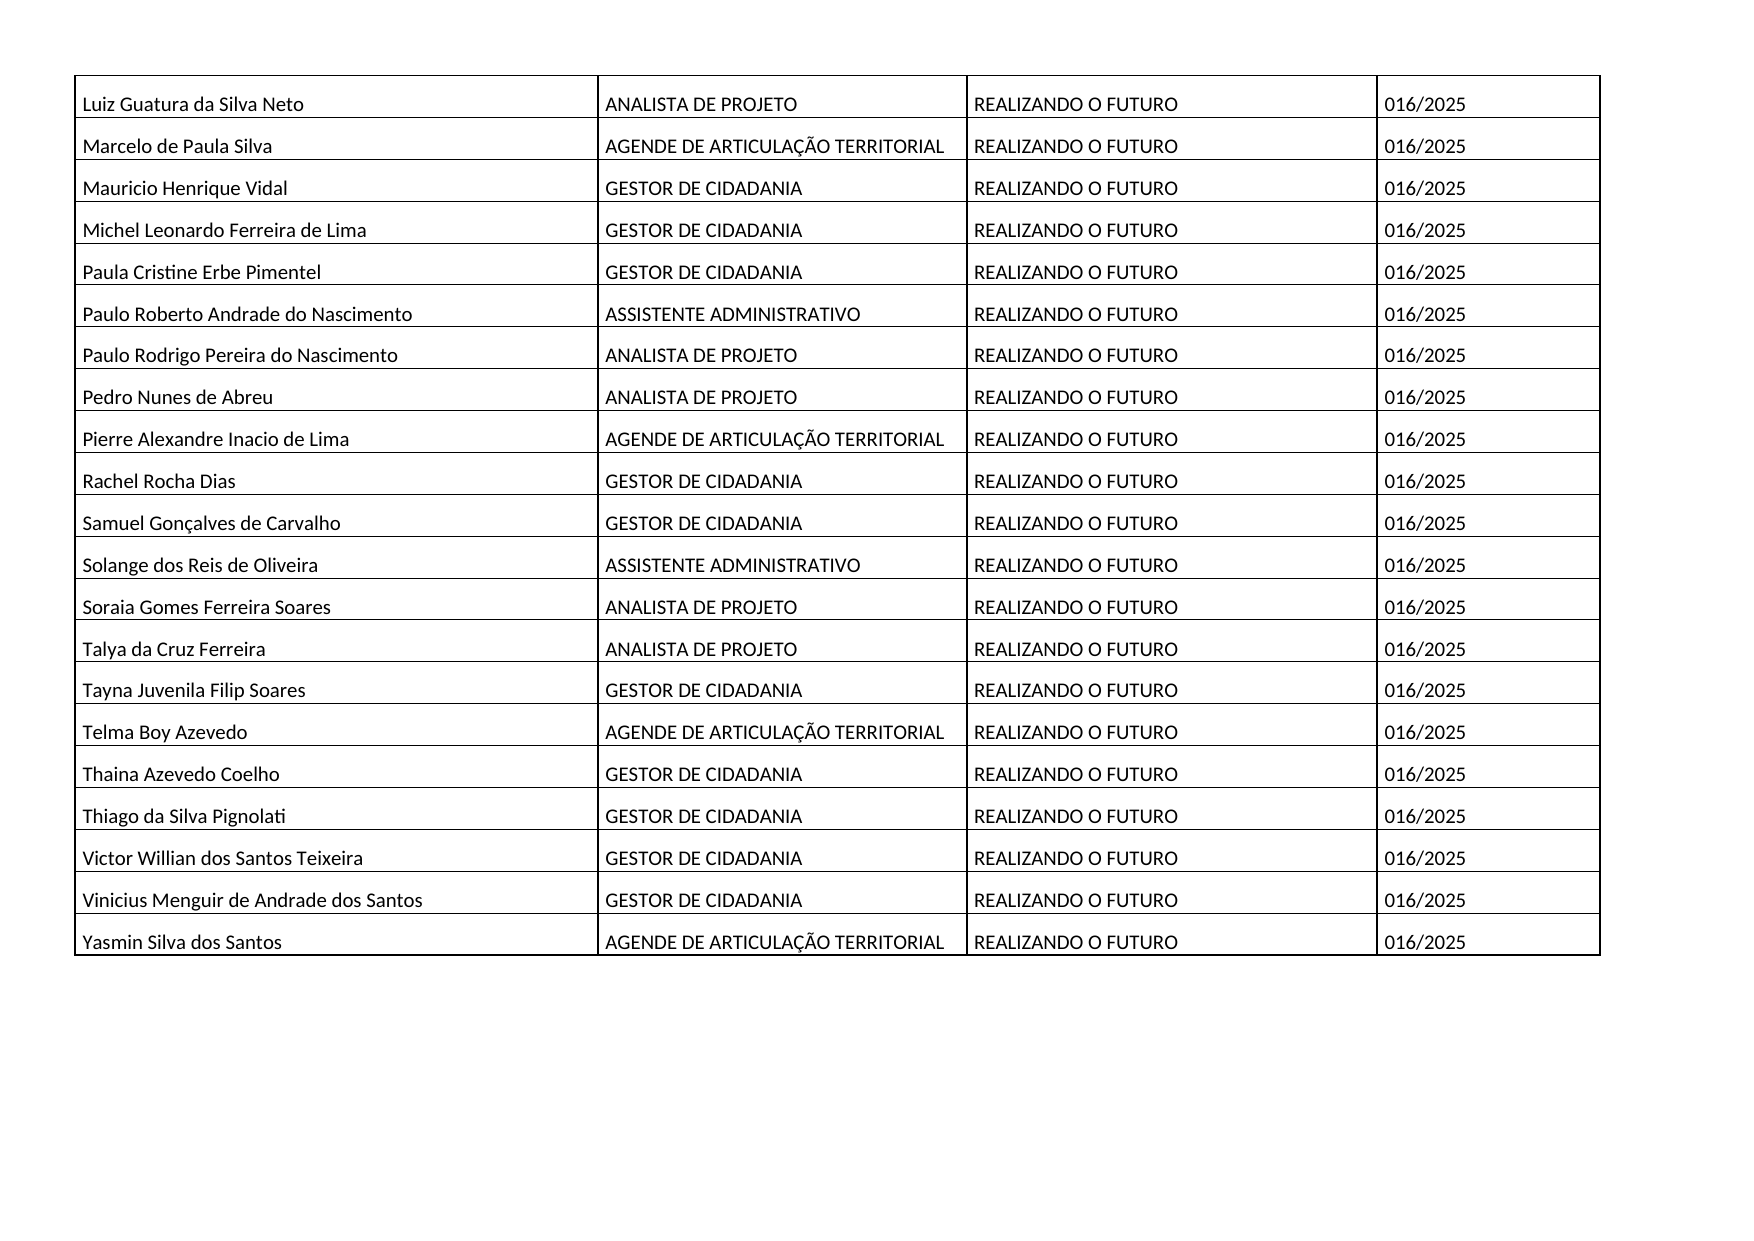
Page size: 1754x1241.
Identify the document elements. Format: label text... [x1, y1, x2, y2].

table_cell GESTOR DE CIDADANIA [599, 788, 966, 829]
table_cell Michel Leonardo Ferreira de Lima [76, 202, 597, 242]
table_cell ANALISTA DE PROJETO [599, 369, 966, 410]
table_cell Paulo Roberto Andrade do Nascimento [76, 285, 597, 326]
table_cell Thiago da Silva Pignolati [76, 788, 597, 829]
table_cell Rachel Rocha Dias [76, 453, 597, 494]
table_cell ANALISTA DE PROJETO [599, 76, 966, 117]
table_cell REALIZANDO O FUTURO [968, 327, 1376, 368]
table_cell 016/2025 [1378, 160, 1599, 201]
table_cell Mauricio Henrique Vidal [76, 160, 597, 201]
table_cell REALIZANDO O FUTURO [968, 118, 1376, 159]
table_cell 016/2025 [1378, 244, 1599, 284]
table_cell REALIZANDO O FUTURO [968, 202, 1376, 242]
table_cell 016/2025 [1378, 579, 1599, 619]
table_cell REALIZANDO O FUTURO [968, 285, 1376, 326]
table_cell GESTOR DE CIDADANIA [599, 453, 966, 494]
table_cell REALIZANDO O FUTURO [968, 453, 1376, 494]
table_cell REALIZANDO O FUTURO [968, 76, 1376, 117]
table_cell Vinicius Menguir de Andrade dos Santos [76, 872, 597, 912]
table_cell Paulo Rodrigo Pereira do Nascimento [76, 327, 597, 368]
table_cell 016/2025 [1378, 411, 1599, 452]
table_cell AGENDE DE ARTICULAÇÃO TERRITORIAL [599, 118, 966, 159]
table_cell Pedro Nunes de Abreu [76, 369, 597, 410]
table_cell Pierre Alexandre Inacio de Lima [76, 411, 597, 452]
table_cell 016/2025 [1378, 830, 1599, 871]
table_cell 016/2025 [1378, 202, 1599, 242]
table_cell 016/2025 [1378, 746, 1599, 787]
table_cell 016/2025 [1378, 369, 1599, 410]
table_cell Talya da Cruz Ferreira [76, 620, 597, 661]
table_cell REALIZANDO O FUTURO [968, 872, 1376, 912]
table_cell 016/2025 [1378, 788, 1599, 829]
table_cell AGENDE DE ARTICULAÇÃO TERRITORIAL [599, 704, 966, 745]
table_cell REALIZANDO O FUTURO [968, 914, 1376, 954]
table_cell 016/2025 [1378, 327, 1599, 368]
table_cell GESTOR DE CIDADANIA [599, 662, 966, 703]
table_cell REALIZANDO O FUTURO [968, 704, 1376, 745]
table_cell REALIZANDO O FUTURO [968, 579, 1376, 619]
table_cell REALIZANDO O FUTURO [968, 160, 1376, 201]
table_cell GESTOR DE CIDADANIA [599, 872, 966, 912]
table_cell Victor Willian dos Santos Teixeira [76, 830, 597, 871]
table_cell ANALISTA DE PROJETO [599, 579, 966, 619]
table_cell Tayna Juvenila Filip Soares [76, 662, 597, 703]
table_cell GESTOR DE CIDADANIA [599, 202, 966, 242]
table_cell REALIZANDO O FUTURO [968, 662, 1376, 703]
table_cell REALIZANDO O FUTURO [968, 746, 1376, 787]
table_cell Soraia Gomes Ferreira Soares [76, 579, 597, 619]
table_cell 016/2025 [1378, 285, 1599, 326]
table_cell ANALISTA DE PROJETO [599, 327, 966, 368]
table_cell 016/2025 [1378, 662, 1599, 703]
table_cell 016/2025 [1378, 76, 1599, 117]
table_cell GESTOR DE CIDADANIA [599, 495, 966, 536]
table_cell REALIZANDO O FUTURO [968, 620, 1376, 661]
table_cell 016/2025 [1378, 453, 1599, 494]
table_cell ASSISTENTE ADMINISTRATIVO [599, 537, 966, 577]
table_cell GESTOR DE CIDADANIA [599, 830, 966, 871]
table_cell AGENDE DE ARTICULAÇÃO TERRITORIAL [599, 411, 966, 452]
table_cell Yasmin Silva dos Santos [76, 914, 597, 954]
table_cell 016/2025 [1378, 620, 1599, 661]
table_cell GESTOR DE CIDADANIA [599, 746, 966, 787]
table_cell Paula Cristine Erbe Pimentel [76, 244, 597, 284]
table_cell REALIZANDO O FUTURO [968, 411, 1376, 452]
table_cell 016/2025 [1378, 118, 1599, 159]
table_cell 016/2025 [1378, 704, 1599, 745]
table_cell REALIZANDO O FUTURO [968, 244, 1376, 284]
table_cell GESTOR DE CIDADANIA [599, 244, 966, 284]
table_cell Samuel Gonçalves de Carvalho [76, 495, 597, 536]
table_cell AGENDE DE ARTICULAÇÃO TERRITORIAL [599, 914, 966, 954]
table_cell Marcelo de Paula Silva [76, 118, 597, 159]
table_cell REALIZANDO O FUTURO [968, 788, 1376, 829]
table_cell REALIZANDO O FUTURO [968, 537, 1376, 577]
table_cell REALIZANDO O FUTURO [968, 495, 1376, 536]
table_cell Telma Boy Azevedo [76, 704, 597, 745]
table_cell ASSISTENTE ADMINISTRATIVO [599, 285, 966, 326]
table_cell 016/2025 [1378, 872, 1599, 912]
table_cell Luiz Guatura da Silva Neto [76, 76, 597, 117]
table_cell Solange dos Reis de Oliveira [76, 537, 597, 577]
table_cell 016/2025 [1378, 914, 1599, 954]
table_cell REALIZANDO O FUTURO [968, 369, 1376, 410]
table_cell 016/2025 [1378, 537, 1599, 577]
table_cell REALIZANDO O FUTURO [968, 830, 1376, 871]
table_cell ANALISTA DE PROJETO [599, 620, 966, 661]
table_cell GESTOR DE CIDADANIA [599, 160, 966, 201]
table_cell 016/2025 [1378, 495, 1599, 536]
table_cell Thaina Azevedo Coelho [76, 746, 597, 787]
